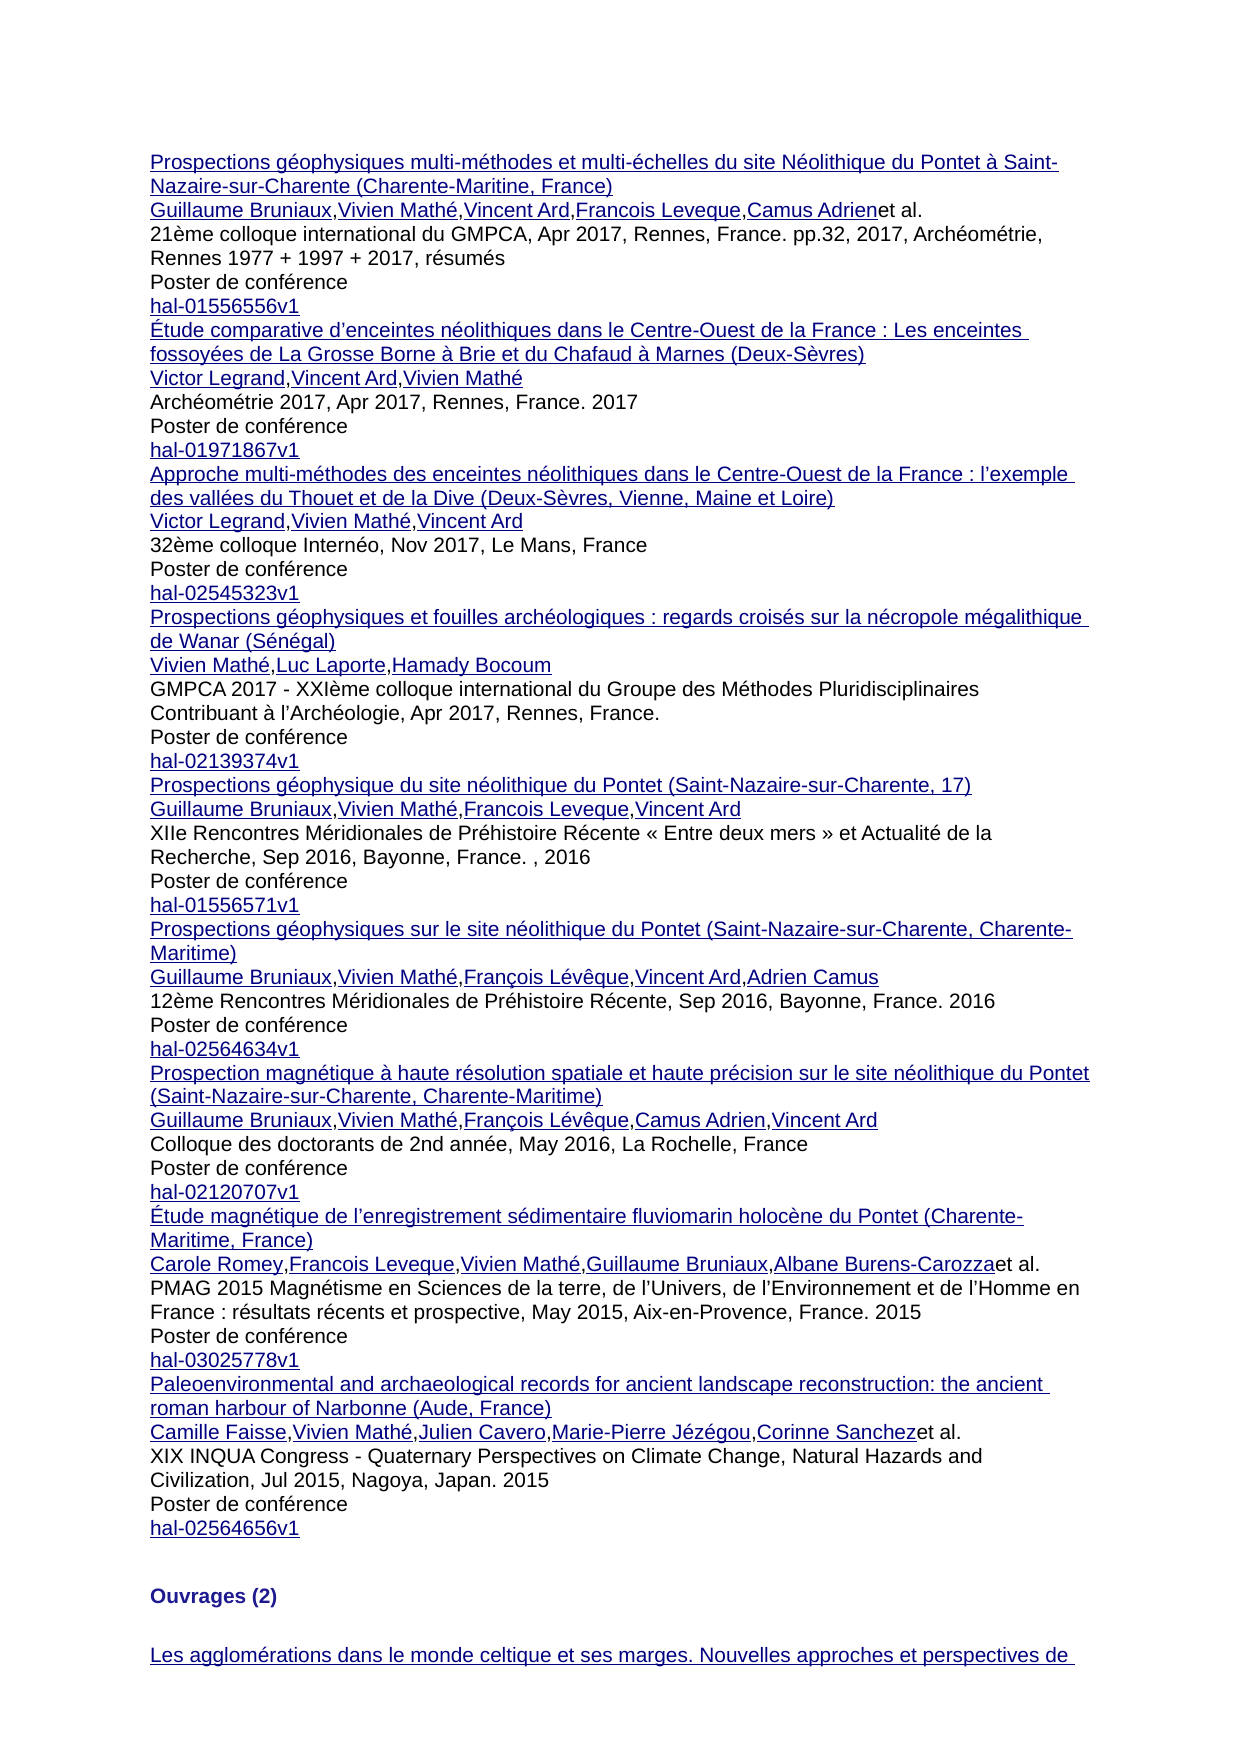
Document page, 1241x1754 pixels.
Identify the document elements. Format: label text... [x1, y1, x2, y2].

table_cell Étude comparative d’enceintes néolithiques dans le Centre-Ouest de la France : Les enceintes fossoyées de La Grosse Borne à Brie et du Chafaud à Marnes (Deux-Sèvres) Victor Legrand,Vincent Ard,Vivien Mathé Archéométrie 2017, Apr 2017, Rennes, France. 2017 Poster de conférence hal-01971867v1 [150, 318, 1090, 461]
table_cell Prospections géophysiques et fouilles archéologiques : regards croisés sur la nécropole mégalithique de Wanar (Sénégal) Vivien Mathé,Luc Laporte,Hamady Bocoum GMPCA 2017 - XXIème colloque international du Groupe des Méthodes Pluridisciplinaires Contribuant à l’Archéologie, Apr 2017, Rennes, France. Poster de conférence hal-02139374v1 [150, 605, 1090, 773]
table_cell (Saint-Nazaire-sur-Charente, Charente-Maritime) Guillaume Bruniaux,Vivien Mathé,François Lévêque,Camus Adrien,Vincent Ard Colloque des doctorants de 2nd année, May 2016, La Rochelle, France Poster de conférence hal-02120707v1 [150, 1082, 1090, 1204]
table_header Les agglomérations dans le monde celtique et ses marges. Nouvelles approches et perspectives de [150, 1643, 1090, 1667]
table_cell Prospections géophysiques multi-méthodes et multi-échelles du site Néolithique du Pontet à Saint-Nazaire-sur-Charente (Charente-Maritine, France) Guillaume Bruniaux,Vivien Mathé,Vincent Ard,Francois Leveque,Camus Adrienet al. 21ème colloque international du GMPCA, Apr 2017, Rennes, France. pp.32, 2017, Archéométrie, Rennes 1977 + 1997 + 2017, résumés Poster de conférence hal-01556556v1 [150, 150, 1090, 318]
table_cell Approche multi-méthodes des enceintes néolithiques dans le Centre-Ouest de la France : l’exemple des vallées du Thouet et de la Dive (Deux-Sèvres, Vienne, Maine et Loire) Victor Legrand,Vivien Mathé,Vincent Ard 32ème colloque Internéo, Nov 2017, Le Mans, France Poster de conférence hal-02545323v1 [150, 461, 1090, 605]
table_cell Étude magnétique de l’enregistrement sédimentaire fluviomarin holocène du Pontet (Charente-Maritime, France) Carole Romey,Francois Leveque,Vivien Mathé,Guillaume Bruniaux,Albane Burens-Carozzaet al. PMAG 2015 Magnétisme en Sciences de la terre, de l’Univers, de l’Environnement et de l’Homme en France : résultats récents et prospective, May 2015, Aix-en-Provence, France. 2015 Poster de conférence hal-03025778v1 [150, 1204, 1090, 1372]
table_cell Prospections géophysique du site néolithique du Pontet (Saint-Nazaire-sur-Charente, 17) Guillaume Bruniaux,Vivien Mathé,Francois Leveque,Vincent Ard XIIe Rencontres Méridionales de Préhistoire Récente « Entre deux mers » et Actualité de la Recherche, Sep 2016, Bayonne, France. , 2016 Poster de conférence hal-01556571v1 [150, 773, 1090, 917]
subtitle Ouvrages (2) [150, 1584, 1090, 1608]
table_cell Prospection magnétique à haute résolution spatiale et haute précision sur le site néolithique du Pontet [150, 1060, 1090, 1081]
table_cell Paleoenvironmental and archaeological records for ancient landscape reconstruction: the ancient roman harbour of Narbonne (Aude, France) Camille Faisse,Vivien Mathé,Julien Cavero,Marie-Pierre Jézégou,Corinne Sanchezet al. XIX INQUA Congress - Quaternary Perspectives on Climate Change, Natural Hazards and Civilization, Jul 2015, Nagoya, Japan. 2015 Poster de conférence hal-02564656v1 [150, 1372, 1090, 1539]
table_cell Prospections géophysiques sur le site néolithique du Pontet (Saint-Nazaire-sur-Charente, Charente-Maritime) Guillaume Bruniaux,Vivien Mathé,François Lévêque,Vincent Ard,Adrien Camus 12ème Rencontres Méridionales de Préhistoire Récente, Sep 2016, Bayonne, France. 2016 Poster de conférence hal-02564634v1 [150, 917, 1090, 1060]
